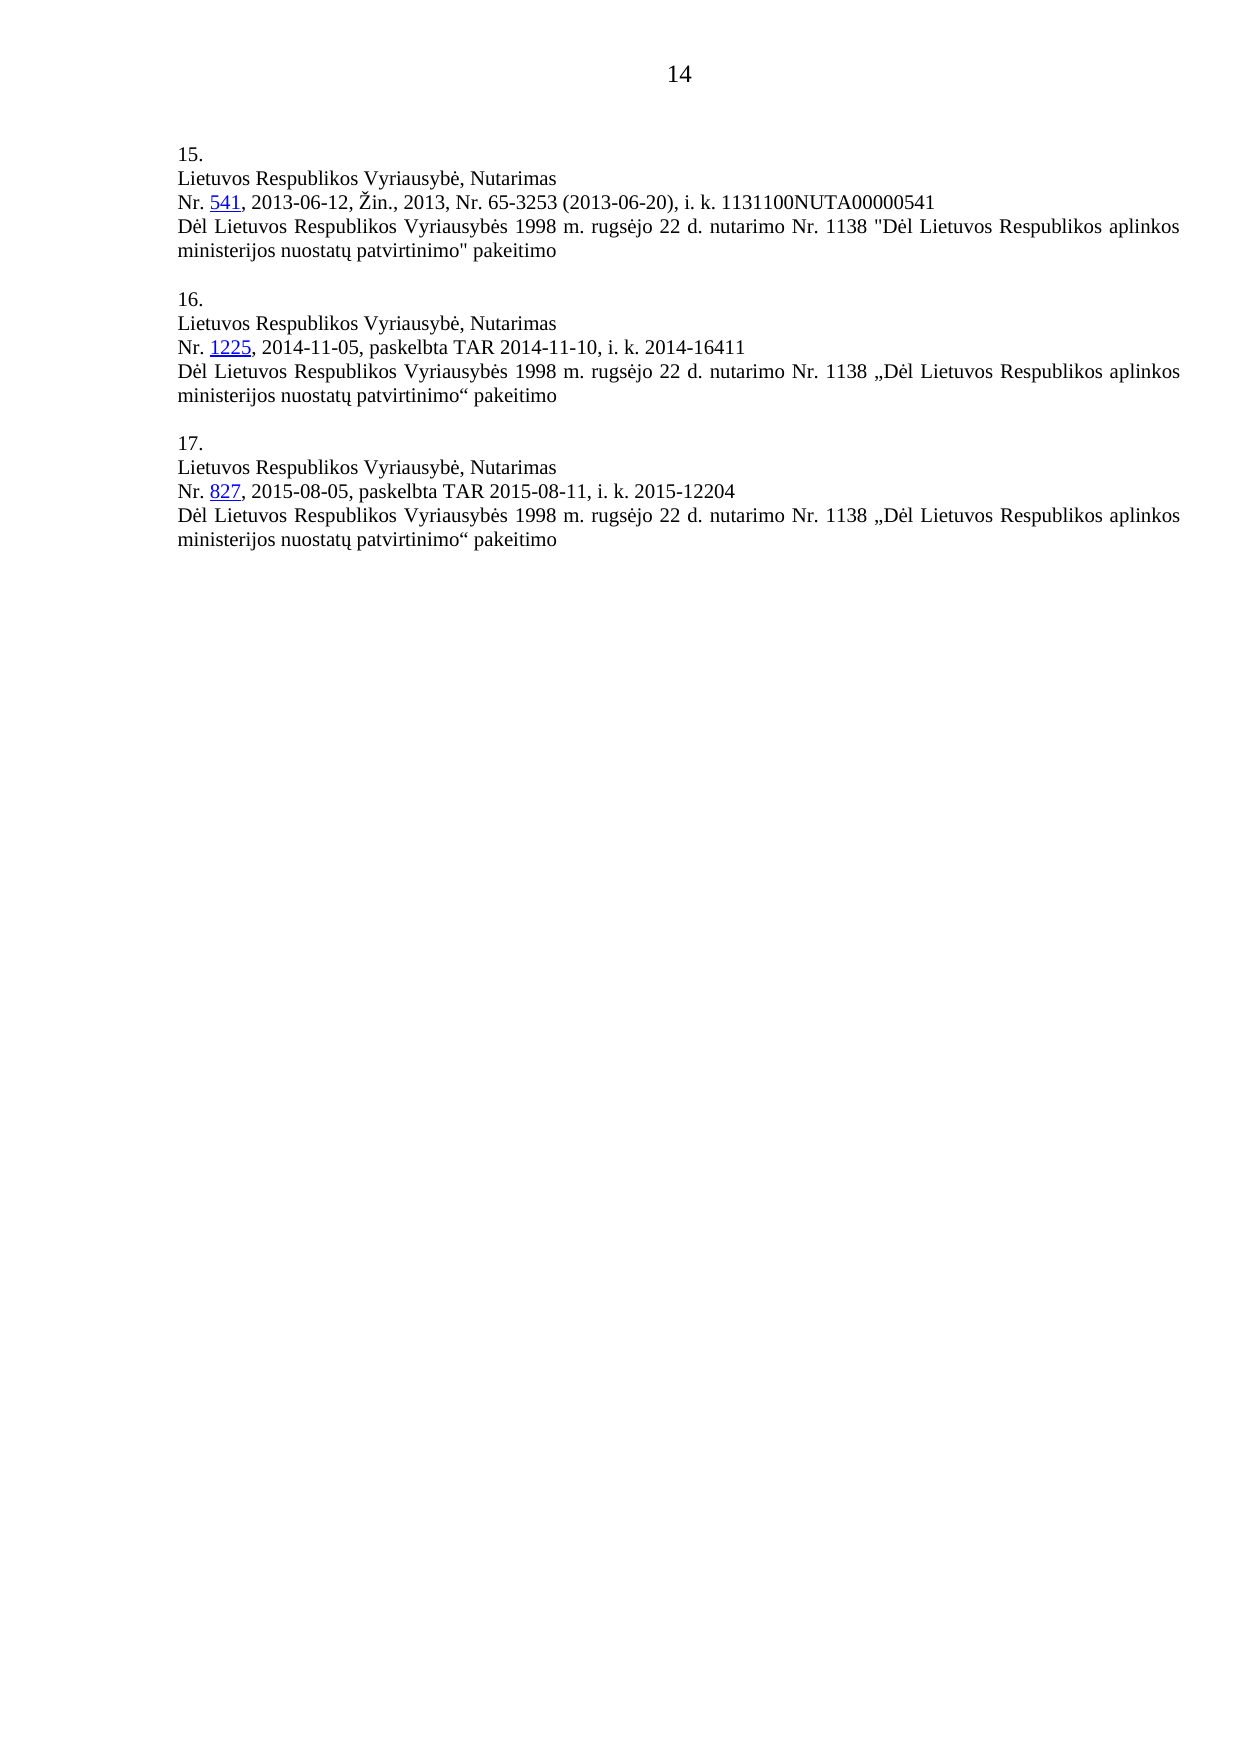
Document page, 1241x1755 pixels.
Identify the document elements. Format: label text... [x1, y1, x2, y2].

text Dėl Lietuvos Respublikos Vyriausybės 1998 m. rugsėjo 22 d. nutarimo Nr. 1138 „Dėl Lietuvos Respublikos aplinkos ministerijos nuostatų patvirtinimo“ pakeitimo [177, 503, 1181, 551]
text Nr. 541, 2013-06-12, Žin., 2013, Nr. 65-3253 (2013-06-20), i. k. 1131100NUTA00000541 [177, 190, 1181, 214]
text 17. [177, 431, 1181, 455]
text Lietuvos Respublikos Vyriausybė, Nutarimas [177, 455, 1181, 479]
text Nr. 1225, 2014-11-05, paskelbta TAR 2014-11-10, i. k. 2014-16411 [177, 335, 1181, 359]
text 15. [177, 142, 1181, 166]
text Lietuvos Respublikos Vyriausybė, Nutarimas [177, 166, 1181, 190]
text 16. [177, 287, 1181, 311]
text Nr. 827, 2015-08-05, paskelbta TAR 2015-08-11, i. k. 2015-12204 [177, 479, 1181, 503]
text Dėl Lietuvos Respublikos Vyriausybės 1998 m. rugsėjo 22 d. nutarimo Nr. 1138 „Dėl Lietuvos Respublikos aplinkos ministerijos nuostatų patvirtinimo“ pakeitimo [177, 359, 1181, 407]
text Lietuvos Respublikos Vyriausybė, Nutarimas [177, 311, 1181, 335]
text Dėl Lietuvos Respublikos Vyriausybės 1998 m. rugsėjo 22 d. nutarimo Nr. 1138 "Dėl Lietuvos Respublikos aplinkos ministerijos nuostatų patvirtinimo" pakeitimo [177, 214, 1181, 262]
